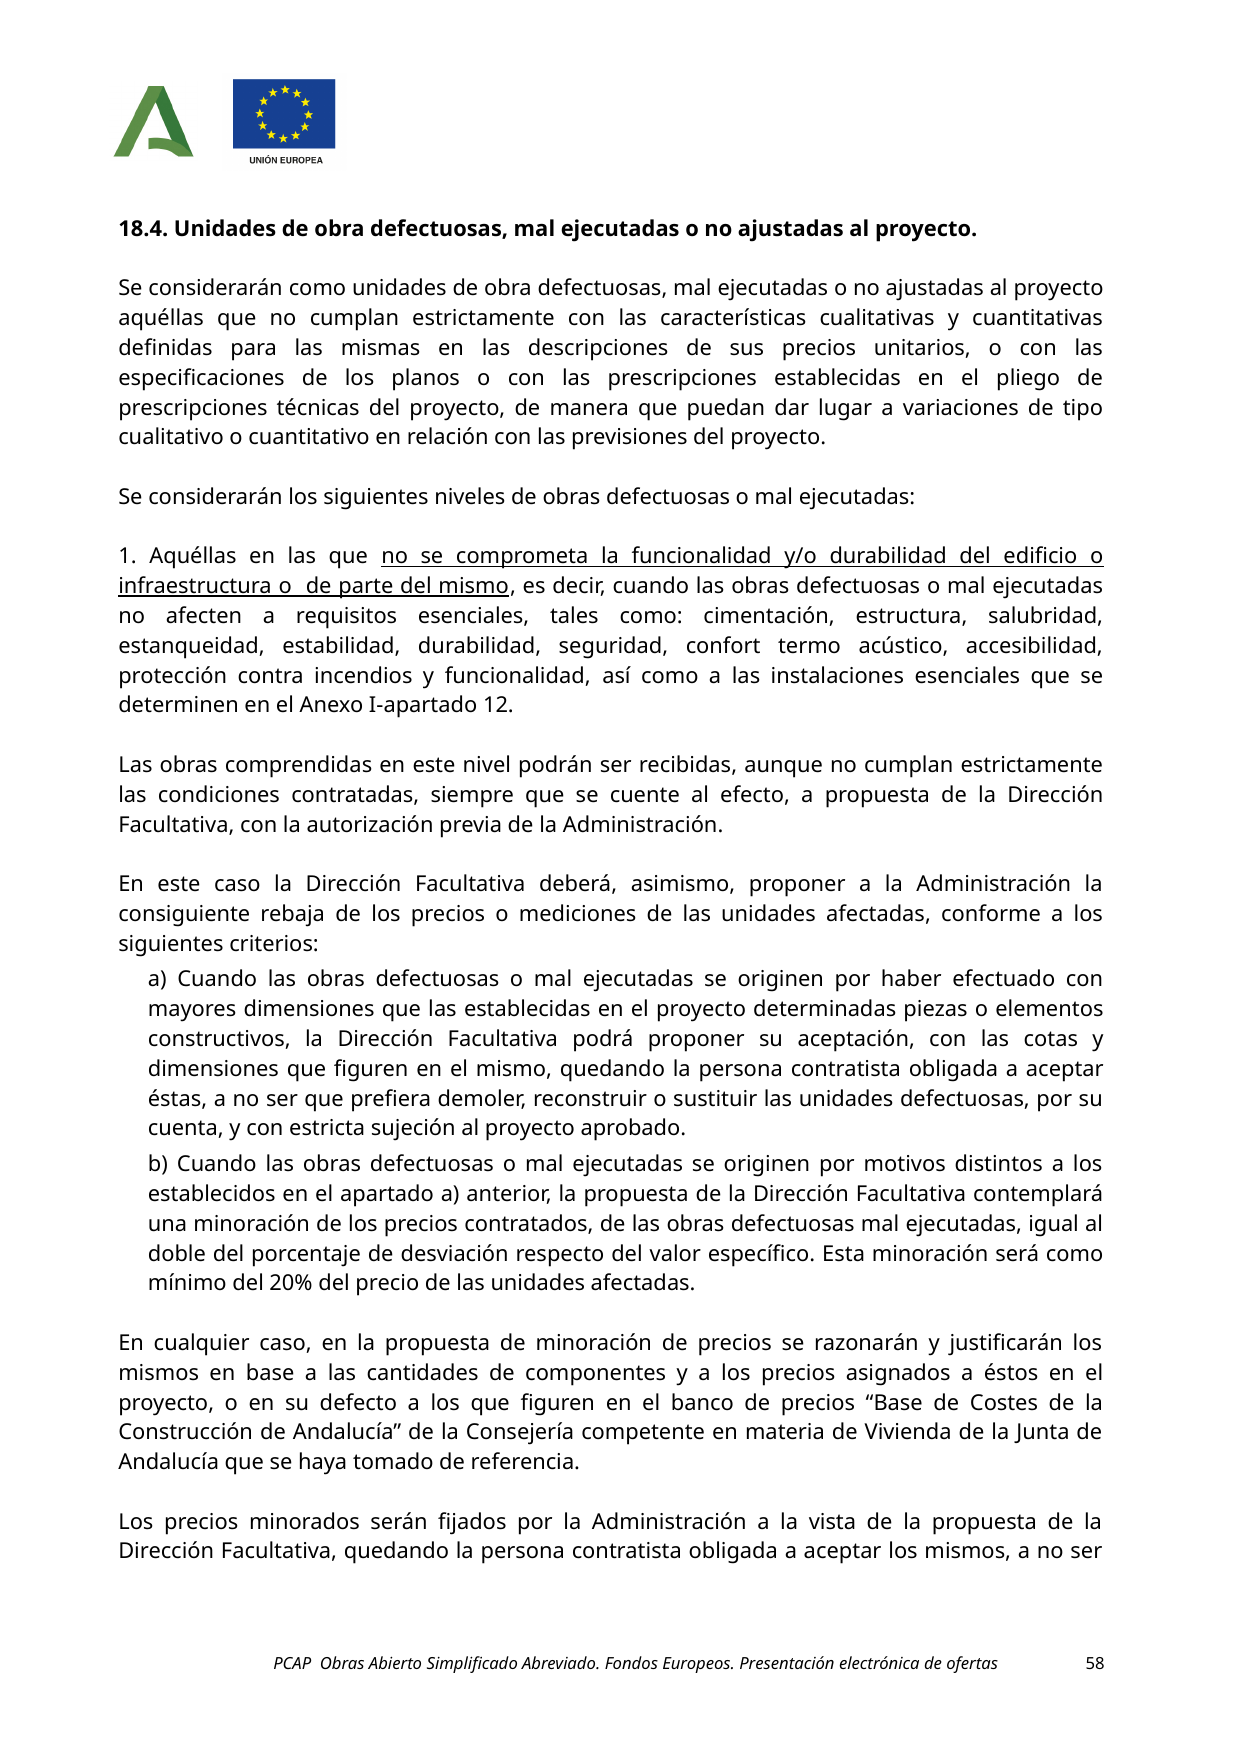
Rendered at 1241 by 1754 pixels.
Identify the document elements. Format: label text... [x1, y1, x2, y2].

text En este caso la Dirección Facultativa deberá, asimismo, proponer a la Administración la consiguiente rebaja de los precios o mediciones de las unidades afectadas, conforme a los siguientes criterios: [118, 868, 1104, 957]
picture [221, 73, 347, 171]
text Se considerarán los siguientes niveles de obras defectuosas o mal ejecutadas: [118, 481, 1104, 511]
text Las obras comprendidas en este nivel podrán ser recibidas, aunque no cumplan estrictamente las condiciones contratadas, siempre que se cuente al efecto, a propuesta de la Dirección Facultativa, con la autorización previa de la Administración. [118, 749, 1104, 838]
picture [109, 81, 198, 161]
text 18.4. Unidades de obra defectuosas, mal ejecutadas o no ajustadas al proyecto. [118, 213, 1104, 242]
text Los precios minorados serán fijados por la Administración a la vista de la propuesta de la Dirección Facultativa, quedando la persona contratista obligada a aceptar los mismos, a no ser [118, 1506, 1104, 1565]
text Se considerarán como unidades de obra defectuosas, mal ejecutadas o no ajustadas al proyecto aquéllas que no cumplan estrictamente con las características cualitativas y cuantitativas definidas para las mismas en las descripciones de sus precios unitarios, o con las especificaciones de los planos o con las prescripciones establecidas en el pliego de prescripciones técnicas del proyecto, de manera que puedan dar lugar a variaciones de tipo cualitativo o cuantitativo en relación con las previsiones del proyecto. [118, 272, 1104, 451]
text a) Cuando las obras defectuosas o mal ejecutadas se originen por haber efectuado con mayores dimensiones que las establecidas en el proyecto determinadas piezas o elementos constructivos, la Dirección Facultativa podrá proponer su aceptación, con las cotas y dimensiones que figuren en el mismo, quedando la persona contratista obligada a aceptar éstas, a no ser que prefiera demoler, reconstruir o sustituir las unidades defectuosas, por su cuenta, y con estricta sujeción al proyecto aprobado. [148, 963, 1104, 1142]
text En cualquier caso, en la propuesta de minoración de precios se razonarán y justificarán los mismos en base a las cantidades de componentes y a los precios asignados a éstos en el proyecto, o en su defecto a los que figuren en el banco de precios “Base de Costes de la Construcción de Andalucía” de la Consejería competente en materia de Vivienda de la Junta de Andalucía que se haya tomado de referencia. [118, 1327, 1104, 1476]
text 1. Aquéllas en las que no se comprometa la funcionalidad y/o durabilidad del edificio o infraestructura o de parte del mismo, es decir, cuando las obras defectuosas o mal ejecutadas no afecten a requisitos esenciales, tales como: cimentación, estructura, salubridad, estanqueidad, estabilidad, durabilidad, seguridad, confort termo acústico, accesibilidad, protección contra incendios y funcionalidad, así como a las instalaciones esenciales que se determinen en el Anexo I-apartado 12. [118, 540, 1104, 719]
text b) Cuando las obras defectuosas o mal ejecutadas se originen por motivos distintos a los establecidos en el apartado a) anterior, la propuesta de la Dirección Facultativa contemplará una minoración de los precios contratados, de las obras defectuosas mal ejecutadas, igual al doble del porcentaje de desviación respecto del valor específico. Esta minoración será como mínimo del 20% del precio de las unidades afectadas. [148, 1148, 1104, 1297]
